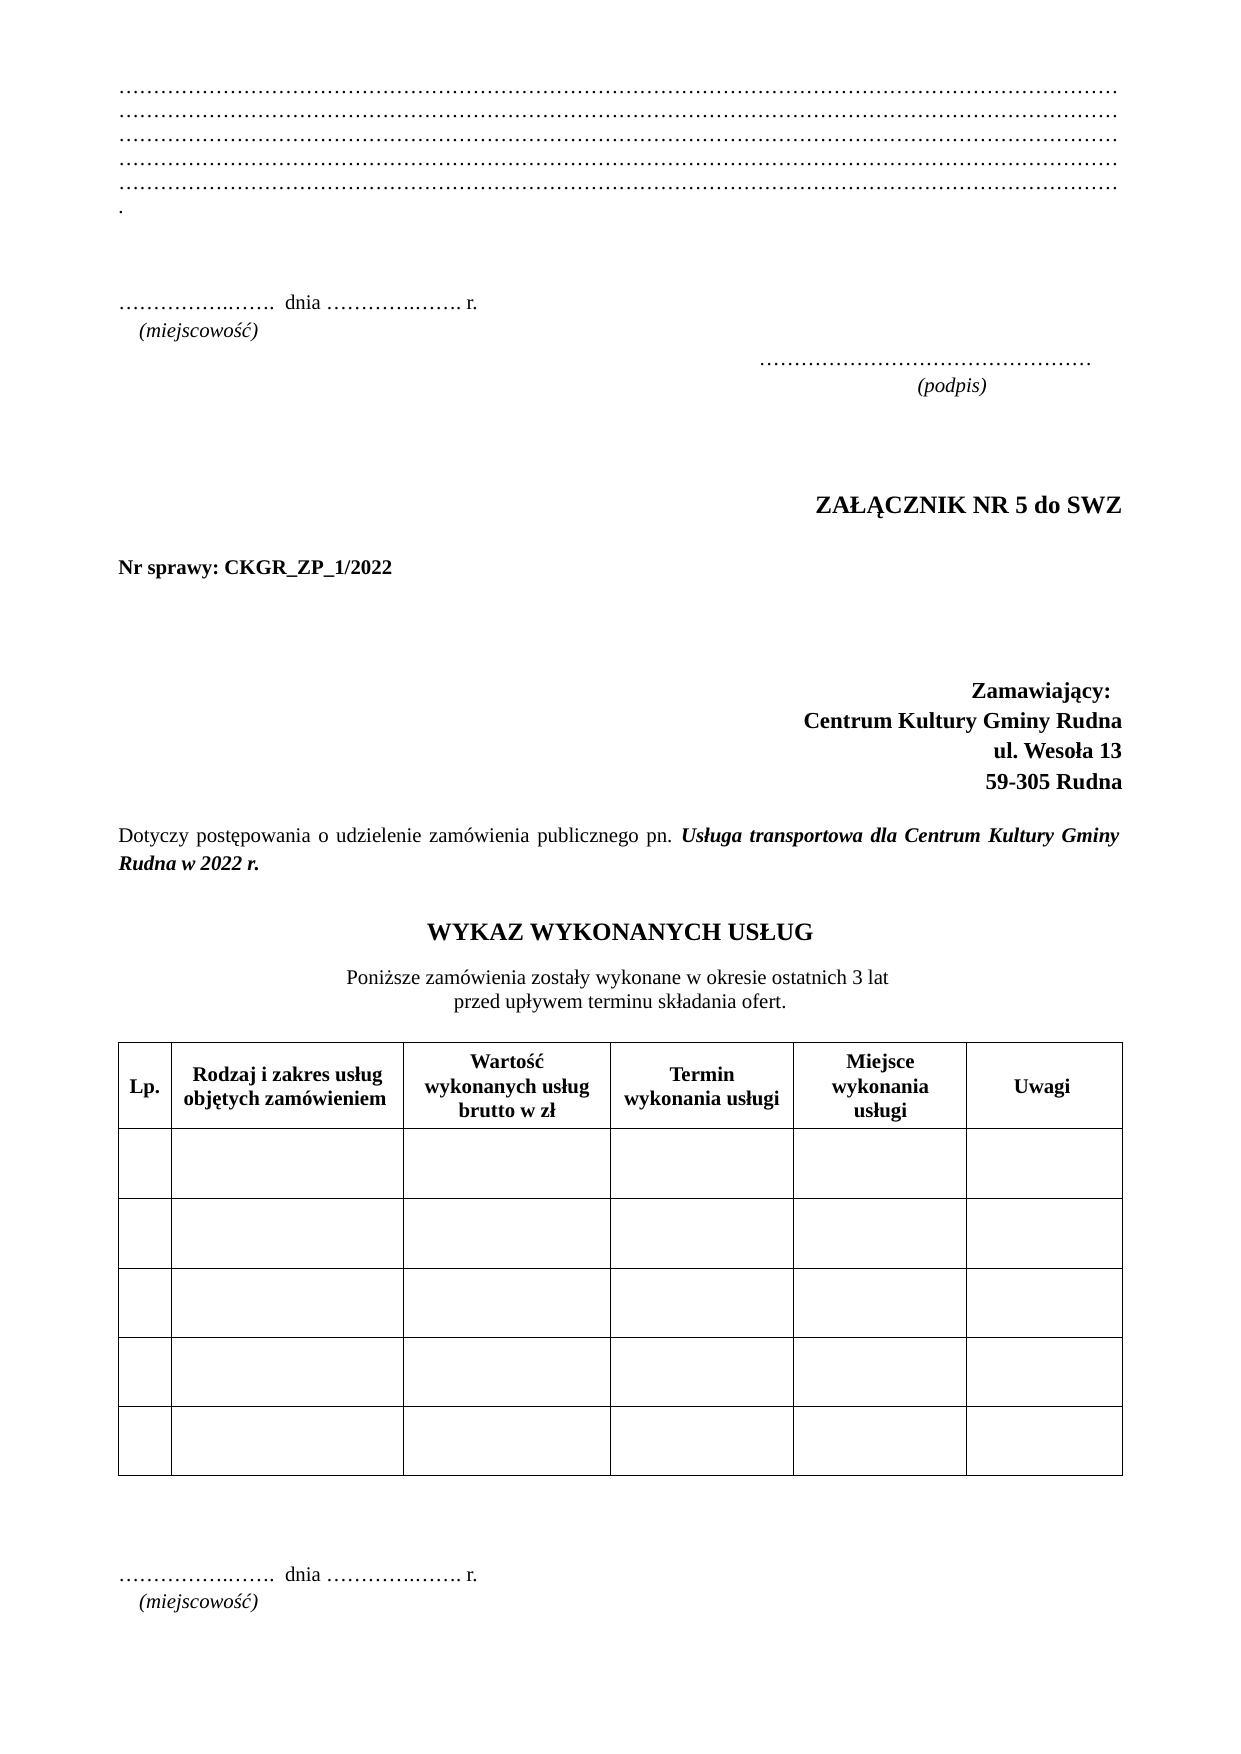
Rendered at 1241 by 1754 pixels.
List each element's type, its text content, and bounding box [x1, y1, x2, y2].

text …………….……. dnia ………….……. r. [118, 1562, 1122, 1586]
table_cell [967, 1407, 1122, 1474]
list Dotyczy postępowania o udzielenie zamówienia publicznego pn. Usługa transportowa dla Centrum Kultury Gminy Rudna w 2022 r. [118, 823, 1122, 874]
table_cell [611, 1129, 793, 1198]
table_cell [967, 1129, 1122, 1198]
table_cell [404, 1199, 610, 1268]
table_cell [172, 1269, 403, 1337]
table_cell [172, 1129, 403, 1198]
table_cell [967, 1338, 1122, 1406]
table_cell [172, 1199, 403, 1268]
table_cell [794, 1269, 966, 1337]
table_header Wartość wykonanych usług brutto w zł [404, 1043, 610, 1128]
table_cell [967, 1269, 1122, 1337]
table_header Uwagi [967, 1043, 1122, 1128]
text (podpis) [708, 373, 1122, 397]
list Centrum Kultury Gminy Rudna [118, 707, 1122, 734]
text przed upływem terminu składania ofert. [118, 989, 1122, 1042]
table_header Lp. [119, 1043, 171, 1128]
table_cell [404, 1338, 610, 1406]
table_cell [611, 1269, 793, 1337]
table_cell [611, 1407, 793, 1474]
text (miejscowość) [118, 318, 1122, 342]
table_cell [119, 1199, 171, 1268]
table_cell [119, 1407, 171, 1474]
table_cell [794, 1338, 966, 1406]
table_cell [611, 1199, 793, 1268]
list ul. Wesoła 13 [118, 738, 1122, 764]
table_cell [119, 1129, 171, 1198]
table_cell [172, 1407, 403, 1474]
table_cell [967, 1199, 1122, 1268]
text WYKAZ WYKONANYCH USŁUG [118, 917, 1122, 946]
text Poniższe zamówienia zostały wykonane w okresie ostatnich 3 lat [118, 965, 1122, 989]
table_header Termin wykonania usługi [611, 1043, 793, 1128]
table_cell [794, 1129, 966, 1198]
list 59-305 Rudna [118, 768, 1122, 794]
table_cell [404, 1407, 610, 1474]
table_cell [794, 1199, 966, 1268]
table_cell [404, 1269, 610, 1337]
text ………………………………………… [118, 346, 1122, 369]
table_cell [172, 1338, 403, 1406]
list Zamawiający: [118, 677, 1122, 703]
table_cell [404, 1129, 610, 1198]
table_header Rodzaj i zakres usług objętych zamówieniem [172, 1043, 403, 1128]
list Nr sprawy: CKGR_ZP_1/2022 [118, 555, 1122, 579]
table_cell [794, 1407, 966, 1474]
table_header Miejsce wykonania usługi [794, 1043, 966, 1128]
text ZAŁĄCZNIK NR 5 do SWZ [118, 490, 1122, 519]
table_cell [611, 1338, 793, 1406]
text …………….……. dnia ………….……. r. [118, 290, 1122, 314]
table_cell [119, 1338, 171, 1406]
text ………………………………………………………………………………………………………………………………………………………………………………………………………………………………………………………………………………………………………………………………………………………………………………………………………………………………………………………………………………………………………………………………………………………………………………………………………………………………………………………………. [118, 74, 1122, 218]
table_cell [119, 1269, 171, 1337]
text (miejscowość) [118, 1589, 1122, 1613]
